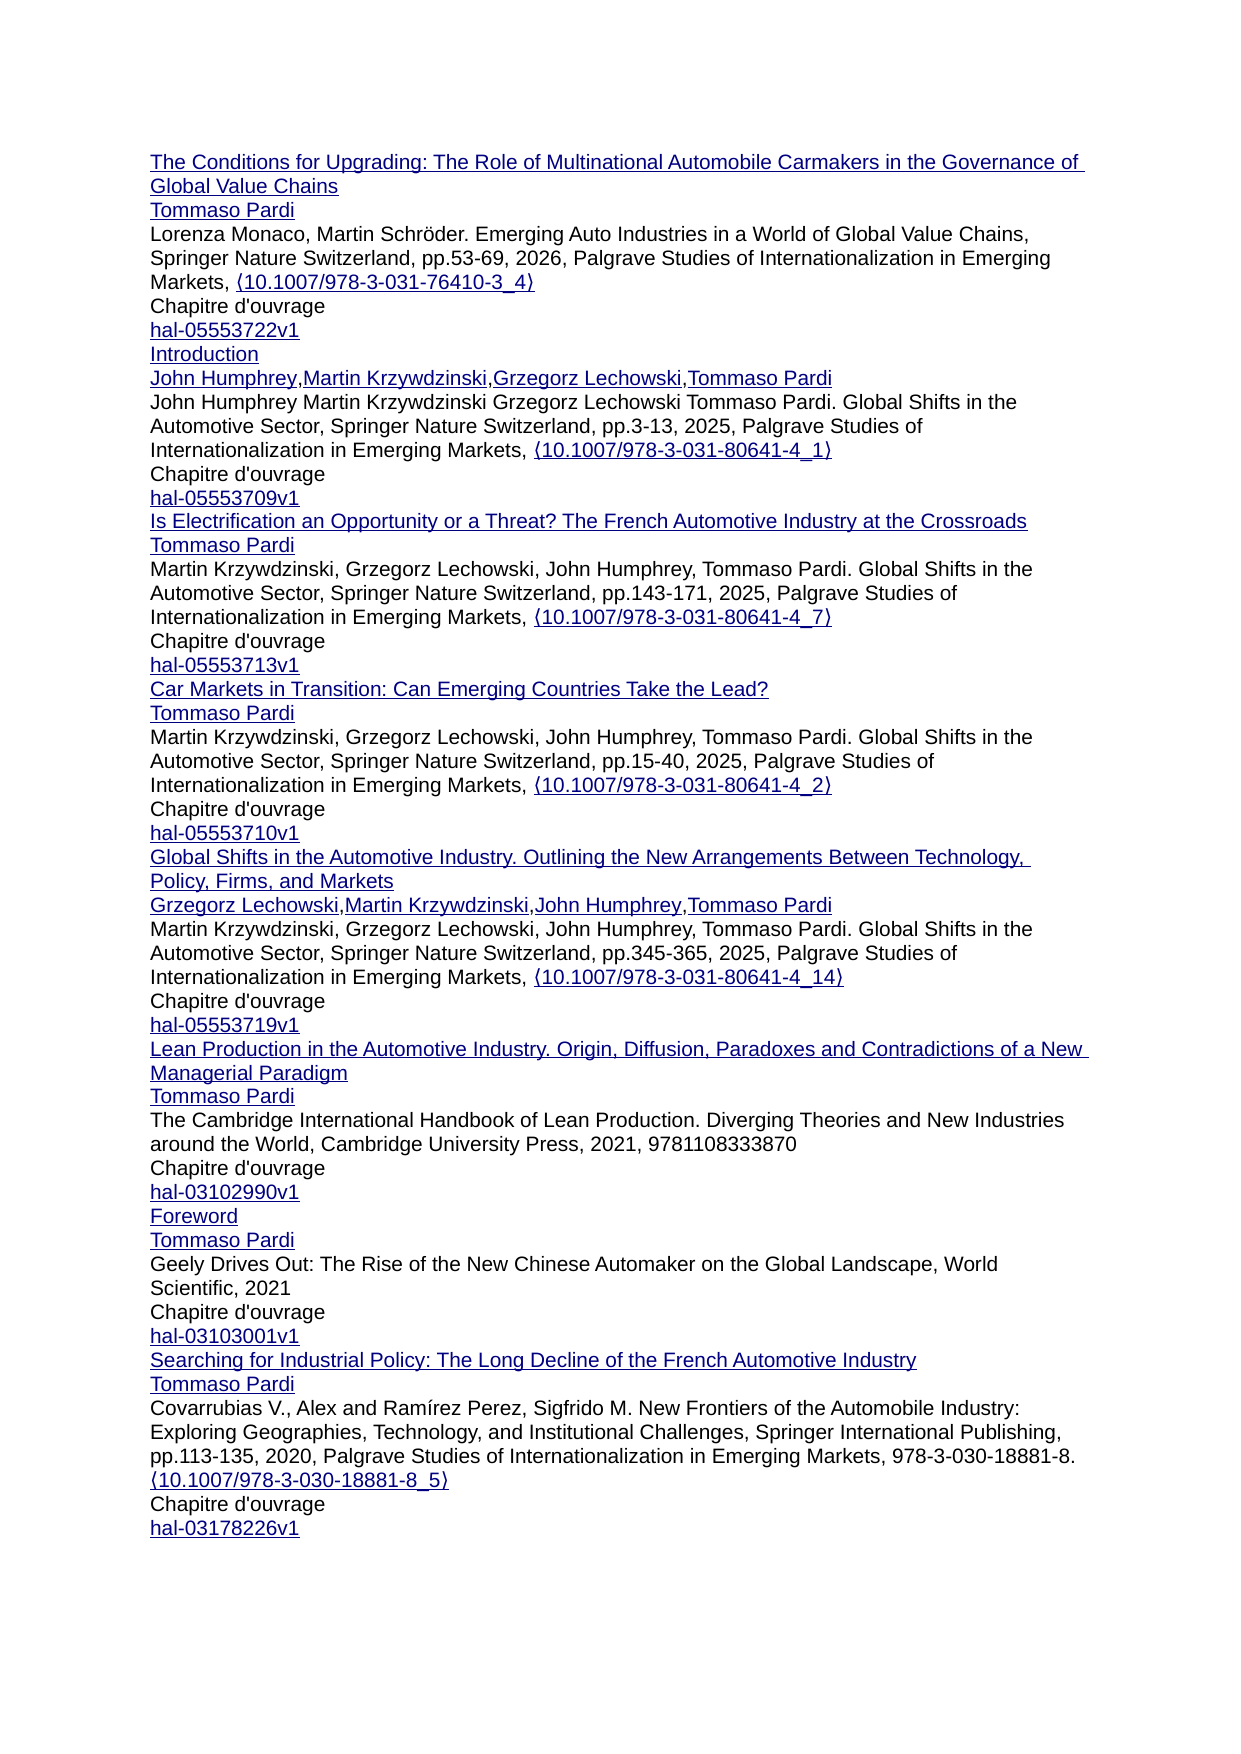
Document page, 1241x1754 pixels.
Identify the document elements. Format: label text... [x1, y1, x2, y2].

table_cell Global Shifts in the Automotive Industry. Outlining the New Arrangements Between Technology, Policy, Firms, and Markets Grzegorz Lechowski,Martin Krzywdzinski,John Humphrey,Tommaso Pardi Martin Krzywdzinski, Grzegorz Lechowski, John Humphrey, Tommaso Pardi. Global Shifts in the Automotive Sector, Springer Nature Switzerland, pp.345-365, 2025, Palgrave Studies of Internationalization in Emerging Markets, ⟨10.1007/978-3-031-80641-4_14⟩ Chapitre d'ouvrage hal-05553719v1 [150, 845, 1090, 1036]
table_cell Lean Production in the Automotive Industry. Origin, Diffusion, Paradoxes and Contradictions of a New Managerial Paradigm Tommaso Pardi The Cambridge International Handbook of Lean Production. Diverging Theories and New Industries around the World, Cambridge University Press, 2021, 9781108333870 Chapitre d'ouvrage hal-03102990v1 [150, 1036, 1090, 1204]
table_cell Foreword Tommaso Pardi Geely Drives Out: The Rise of the New Chinese Automaker on the Global Landscape, World Scientific, 2021 Chapitre d'ouvrage hal-03103001v1 [150, 1204, 1090, 1348]
table_cell Introduction John Humphrey,Martin Krzywdzinski,Grzegorz Lechowski,Tommaso Pardi John Humphrey Martin Krzywdzinski Grzegorz Lechowski Tommaso Pardi. Global Shifts in the Automotive Sector, Springer Nature Switzerland, pp.3-13, 2025, Palgrave Studies of Internationalization in Emerging Markets, ⟨10.1007/978-3-031-80641-4_1⟩ Chapitre d'ouvrage hal-05553709v1 [150, 342, 1090, 509]
table_cell Is Electrification an Opportunity or a Threat? The French Automotive Industry at the Crossroads Tommaso Pardi Martin Krzywdzinski, Grzegorz Lechowski, John Humphrey, Tommaso Pardi. Global Shifts in the Automotive Sector, Springer Nature Switzerland, pp.143-171, 2025, Palgrave Studies of Internationalization in Emerging Markets, ⟨10.1007/978-3-031-80641-4_7⟩ Chapitre d'ouvrage hal-05553713v1 [150, 509, 1090, 677]
table_cell Searching for Industrial Policy: The Long Decline of the French Automotive Industry Tommaso Pardi Covarrubias V., Alex and Ramírez Perez, Sigfrido M. New Frontiers of the Automobile Industry: Exploring Geographies, Technology, and Institutional Challenges, Springer International Publishing, pp.113-135, 2020, Palgrave Studies of Internationalization in Emerging Markets, 978-3-030-18881-8. ⟨10.1007/978-3-030-18881-8_5⟩ Chapitre d'ouvrage hal-03178226v1 [150, 1348, 1090, 1539]
table_cell Car Markets in Transition: Can Emerging Countries Take the Lead? Tommaso Pardi Martin Krzywdzinski, Grzegorz Lechowski, John Humphrey, Tommaso Pardi. Global Shifts in the Automotive Sector, Springer Nature Switzerland, pp.15-40, 2025, Palgrave Studies of Internationalization in Emerging Markets, ⟨10.1007/978-3-031-80641-4_2⟩ Chapitre d'ouvrage hal-05553710v1 [150, 677, 1090, 845]
table_header The Conditions for Upgrading: The Role of Multinational Automobile Carmakers in the Governance of Global Value Chains Tommaso Pardi Lorenza Monaco, Martin Schröder. Emerging Auto Industries in a World of Global Value Chains, Springer Nature Switzerland, pp.53-69, 2026, Palgrave Studies of Internationalization in Emerging Markets, ⟨10.1007/978-3-031-76410-3_4⟩ Chapitre d'ouvrage hal-05553722v1 [150, 150, 1090, 342]
